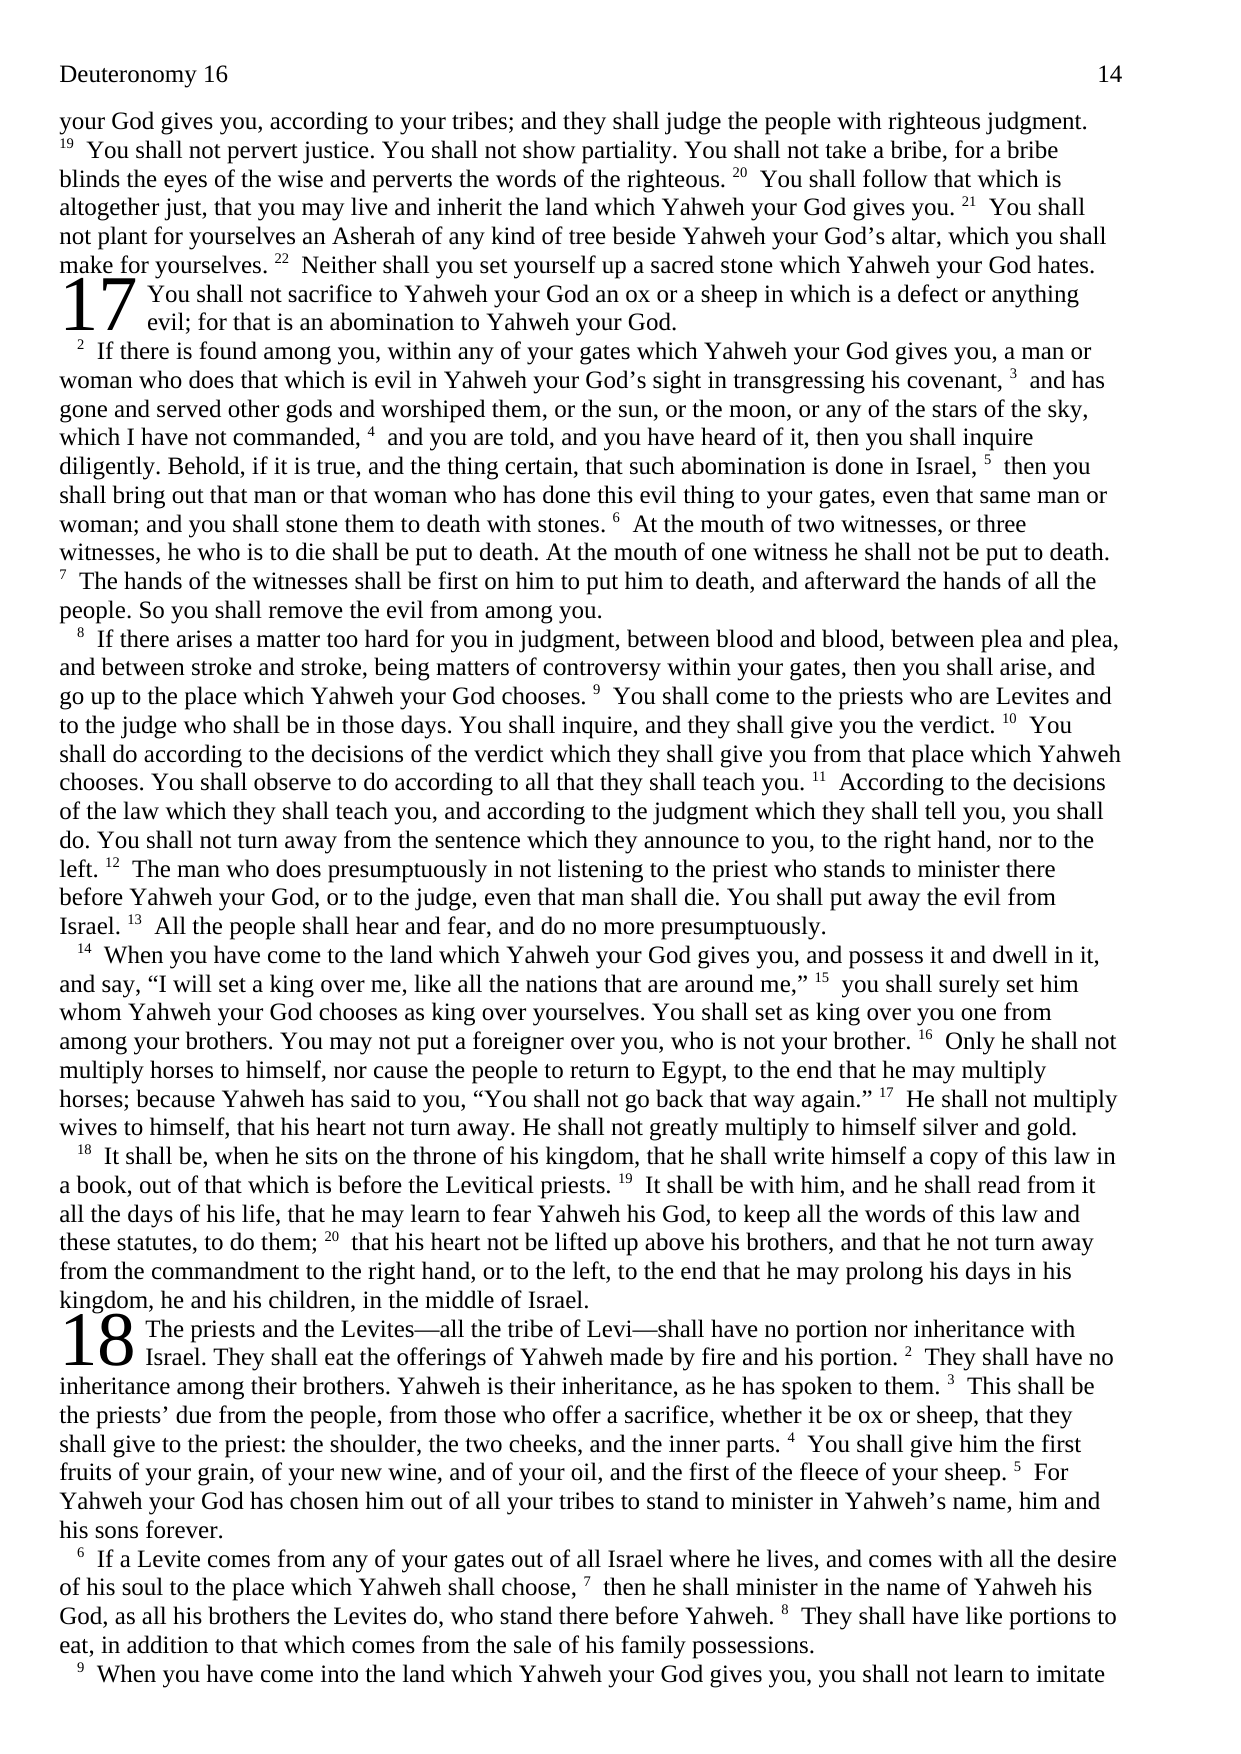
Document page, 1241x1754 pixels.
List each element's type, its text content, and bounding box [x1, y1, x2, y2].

text 18 It shall be, when he sits on the throne of his kingdom, that he shall write himself a copy of this law in a book, out of that which is before the Levitical priests. 19 It shall be with him, and he shall read from it all the days of his life, that he may learn to fear Yahweh his God, to keep all the words of this law and these statutes, to do them; 20 that his heart not be lifted up above his brothers, and that he not turn away from the commandment to the right hand, or to the left, to the end that he may prolong his days in his kingdom, he and his children, in the middle of Israel. [59, 1141, 1122, 1314]
text 8 If there arises a matter too hard for you in judgment, between blood and blood, between plea and plea, and between stroke and stroke, being matters of controversy within your gates, then you shall arise, and go up to the place which Yahweh your God chooses. 9 You shall come to the priests who are Levites and to the judge who shall be in those days. You shall inquire, and they shall give you the verdict. 10 You shall do according to the decisions of the verdict which they shall give you from that place which Yahweh chooses. You shall observe to do according to all that they shall teach you. 11 According to the decisions of the law which they shall teach you, and according to the judgment which they shall tell you, you shall do. You shall not turn away from the sentence which they announce to you, to the right hand, nor to the left. 12 The man who does presumptuously in not listening to the priest who stands to minister there before Yahweh your God, or to the judge, even that man shall die. You shall put away the evil from Israel. 13 All the people shall hear and fear, and do no more presumptuously. [59, 624, 1122, 940]
text 6 If a Levite comes from any of your gates out of all Israel where he lives, and comes with all the desire of his soul to the place which Yahweh shall choose, 7 then he shall minister in the name of Yahweh his God, as all his brothers the Levites do, who stand there before Yahweh. 8 They shall have like portions to eat, in addition to that which comes from the sale of his family possessions. [59, 1544, 1122, 1659]
text 14 When you have come to the land which Yahweh your God gives you, and possess it and dwell in it, and say, “I will set a king over me, like all the nations that are around me,” 15 you shall surely set him whom Yahweh your God chooses as king over yourselves. You shall set as king over you one from among your brothers. You may not put a foreigner over you, who is not your brother. 16 Only he shall not multiply horses to himself, nor cause the people to return to Egypt, to the end that he may multiply horses; because Yahweh has said to you, “You shall not go back that way again.” 17 He shall not multiply wives to himself, that his heart not turn away. He shall not greatly multiply to himself silver and gold. [59, 940, 1122, 1141]
text 2 If there is found among you, within any of your gates which Yahweh your God gives you, a man or woman who does that which is evil in Yahweh your God’s sight in transgressing his covenant, 3 and has gone and served other gods and worshiped them, or the sun, or the moon, or any of the stars of the sky, which I have not commanded, 4 and you are told, and you have heard of it, then you shall inquire diligently. Behold, if it is true, and the thing certain, that such abomination is done in Israel, 5 then you shall bring out that man or that woman who has done this evil thing to your gates, even that same man or woman; and you shall stone them to death with stones. 6 At the mouth of two witnesses, or three witnesses, he who is to die shall be put to death. At the mouth of one witness he shall not be put to death. 7 The hands of the witnesses shall be first on him to put him to death, and afterward the hands of all the people. So you shall remove the evil from among you. [59, 336, 1122, 624]
text 9 When you have come into the land which Yahweh your God gives you, you shall not learn to imitate [59, 1659, 1122, 1687]
text 17You shall not sacrifice to Yahweh your God an ox or a sheep in which is a defect or anything evil; for that is an abomination to Yahweh your God. [59, 279, 1122, 336]
text 18The priests and the Levites—all the tribe of Levi—shall have no portion nor inheritance with Israel. They shall eat the offerings of Yahweh made by fire and his portion. 2 They shall have no inheritance among their brothers. Yahweh is their inheritance, as he has spoken to them. 3 This shall be the priests’ due from the people, from those who offer a sacrifice, whether it be ox or sheep, that they shall give to the priest: the shoulder, the two cheeks, and the inner parts. 4 You shall give him the first fruits of your grain, of your new wine, and of your oil, and the first of the fleece of your sheep. 5 For Yahweh your God has chosen him out of all your tribes to stand to minister in Yahweh’s name, him and his sons forever. [59, 1314, 1122, 1544]
text 16Observe the month of Abib, and keep the Passover to Yahweh your God; for in the month of Abib Yahweh your God brought you out of Egypt by night. 2 You shall sacrifice the Passover to Yahweh your God, of the flock and the herd, in the place which Yahweh shall choose to cause his name to dwell there. 3 You shall eat no leavened bread with it. You shall eat unleavened bread with it seven days, even the bread of affliction (for you came out of the land of Egypt in haste) that you may remember the day when you came out of the land of Egypt all the days of your life. 4 No yeast shall be seen with you in all your borders seven days; neither shall any of the meat, which you sacrifice the first day at evening, remain all night until the morning. 5 You may not sacrifice the Passover within any of your gates which Yahweh your God gives you; 6 but at the place which Yahweh your God shall choose to cause his name to dwell in, there you shall sacrifice the Passover at evening, at the going down of the sun, at the season that you came out of Egypt. 7 You shall roast and eat it in the place which Yahweh your God chooses. In the morning you shall return to your tents. 8 Six days you shall eat unleavened bread. On the seventh day shall be a solemn assembly to Yahweh your God. You shall do no work. 9 You shall count for yourselves seven weeks. From the time you begin to put the sickle to the standing grain you shall begin to count seven weeks. 10 You shall keep the feast of weeks to Yahweh your God with a tribute of a free will offering of your hand, which you shall give according to how Yahweh your God blesses you. 11 You shall rejoice before Yahweh your God: you, your son, your daughter, your male servant, your female servant, the Levite who is within your gates, the foreigner, the fatherless, and the widow who are among you, in the place which Yahweh your God shall choose to cause his name to dwell there. 12 You shall remember that you were a slave in Egypt. You shall observe and do these statutes. 13 You shall keep the feast of booths seven days, after you have gathered in from your threshing floor and from your wine press. 14 You shall rejoice in your feast, you, your son, your daughter, your male servant, your female servant, the Levite, the foreigner, the fatherless, and the widow who are within your gates. 15 You shall keep a feast to Yahweh your God seven days in the place which Yahweh chooses, because Yahweh your God will bless you in all your increase and in all the work of your hands, and you shall be altogether joyful. 16 Three times in a year all of your males shall appear before Yahweh your God in the place which he chooses: in the feast of unleavened bread, in the feast of weeks, and in the feast of booths. They shall not appear before Yahweh empty. 17 Every man shall give as he is able, according to Yahweh your God’s blessing which he has given you. 18 You shall make judges and officers in all your gates, which Yahweh your God gives you, according to your tribes; and they shall judge the people with righteous judgment. 19 You shall not pervert justice. You shall not show partiality. You shall not take a bribe, for a bribe blinds the eyes of the wise and perverts the words of the righteous. 20 You shall follow that which is altogether just, that you may live and inherit the land which Yahweh your God gives you. 21 You shall not plant for yourselves an Asherah of any kind of tree beside Yahweh your God’s altar, which you shall make for yourselves. 22 Neither shall you set yourself up a sacred stone which Yahweh your God hates. [59, 106, 1122, 279]
